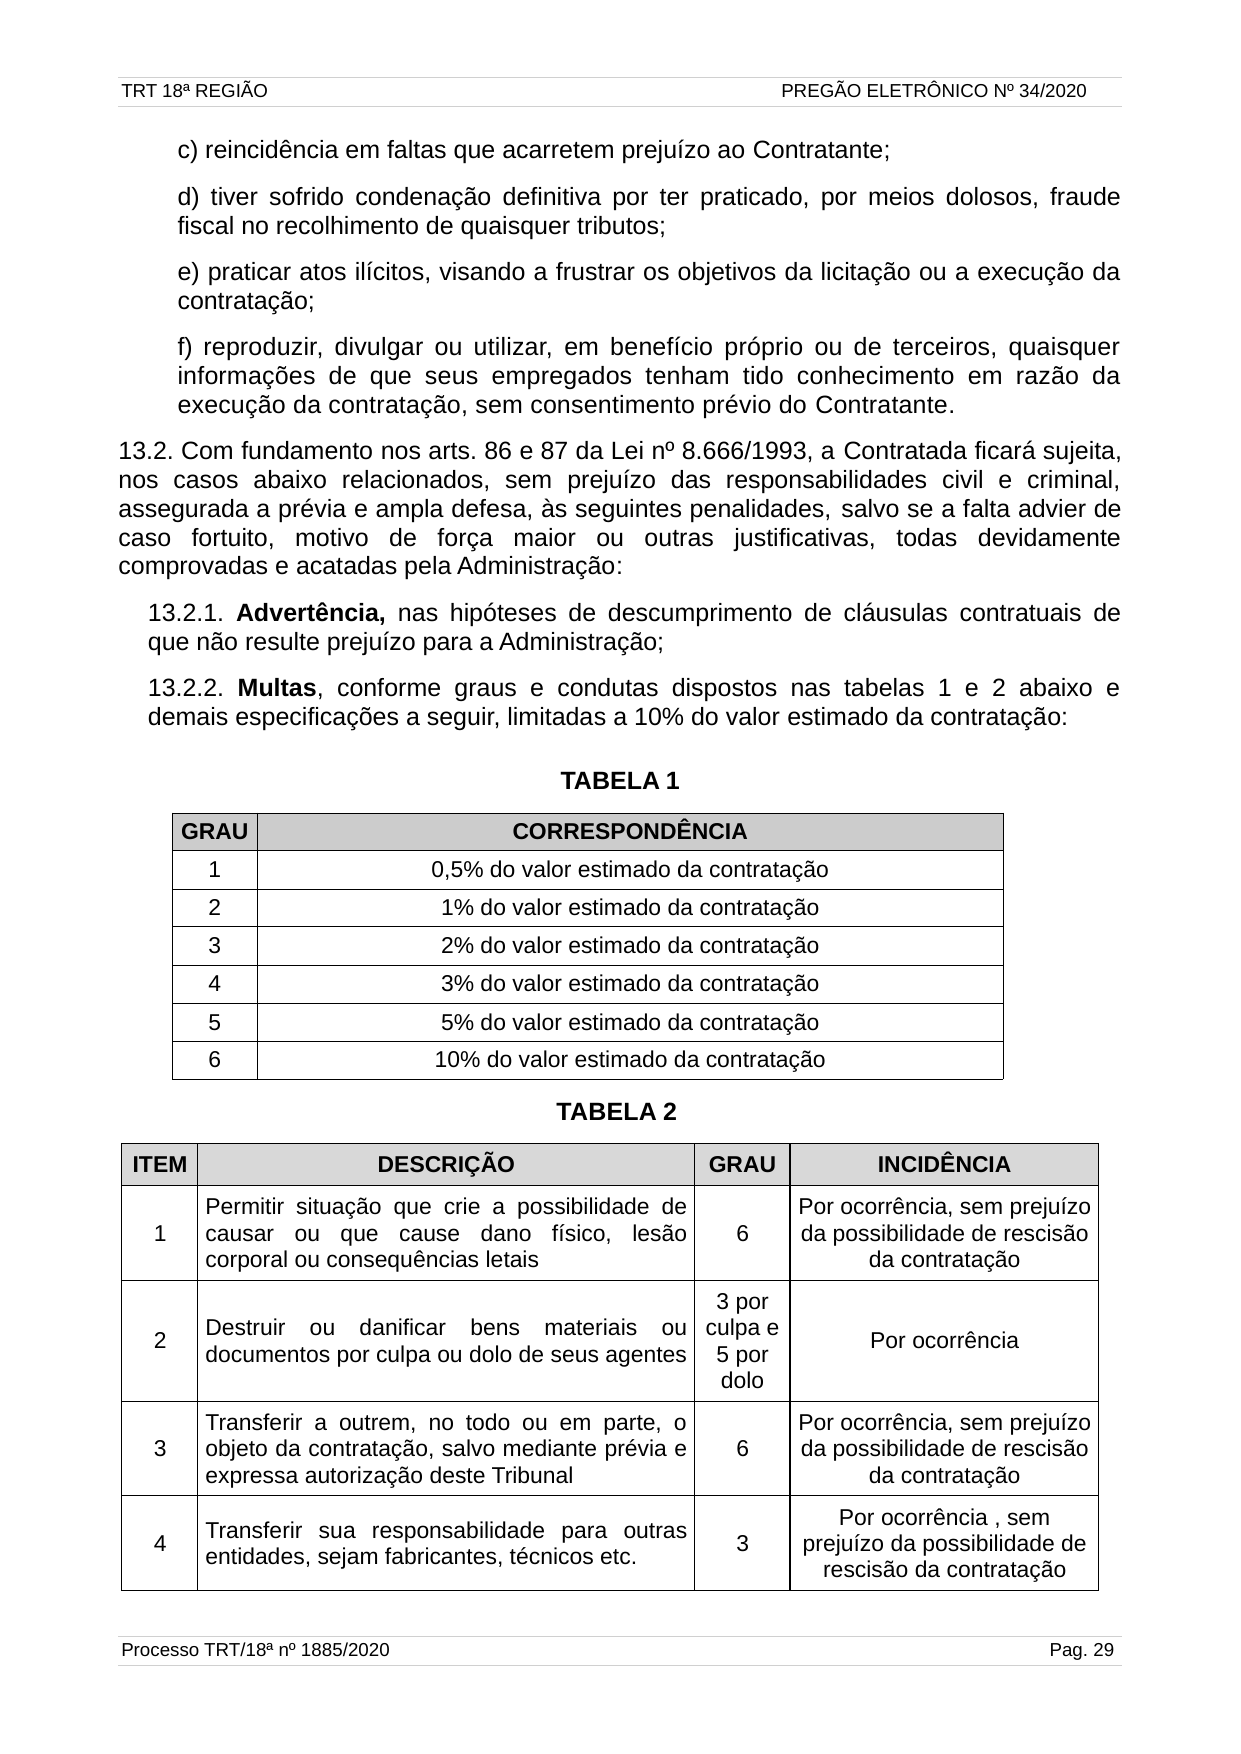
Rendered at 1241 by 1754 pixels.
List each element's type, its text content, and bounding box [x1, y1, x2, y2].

table_cell 3 [122, 1402, 197, 1495]
table_cell 3 por culpa e 5 por dolo [695, 1281, 789, 1401]
table_cell 0,5% do valor estimado da contratação [258, 851, 1003, 888]
table_cell 3 [695, 1496, 789, 1590]
table_header GRAU [695, 1144, 789, 1185]
table_cell 3% do valor estimado da contratação [258, 966, 1003, 1002]
table_header ITEM [122, 1144, 197, 1185]
table_cell 6 [173, 1042, 257, 1078]
table_header CORRESPONDÊNCIA [258, 814, 1003, 850]
table_cell 4 [122, 1496, 197, 1590]
text c) reincidência em faltas que acarretem prejuízo ao Contratante; [177, 136, 1122, 164]
table_cell 1% do valor estimado da contratação [258, 890, 1003, 926]
table_cell Por ocorrência [791, 1281, 1098, 1401]
table_cell 3 [173, 927, 257, 964]
table_cell 5 [173, 1004, 257, 1041]
table_cell Por ocorrência , sem prejuízo da possibilidade de rescisão da contratação [791, 1496, 1098, 1590]
table_cell Por ocorrência, sem prejuízo da possibilidade de rescisão da contratação [791, 1186, 1098, 1279]
table_cell 5% do valor estimado da contratação [258, 1004, 1003, 1041]
table_cell 2 [122, 1281, 197, 1401]
text d) tiver sofrido condenação definitiva por ter praticado, por meios dolosos, fraude fiscal no recolhimento de quaisquer tributos; [177, 182, 1122, 239]
table_cell 2% do valor estimado da contratação [258, 927, 1003, 964]
text 13.2.1. Advertência, nas hipóteses de descumprimento de cláusulas contratuais de que não resulte prejuízo para a Administração; [148, 598, 1122, 655]
table_cell 6 [695, 1402, 789, 1495]
table_cell Por ocorrência, sem prejuízo da possibilidade de rescisão da contratação [791, 1402, 1098, 1495]
text e) praticar atos ilícitos, visando a frustrar os objetivos da licitação ou a execução da contratação; [177, 257, 1122, 315]
table_cell 2 [173, 890, 257, 926]
table_cell 4 [173, 966, 257, 1002]
table_cell 1 [122, 1186, 197, 1279]
table_cell Transferir a outrem, no todo ou em parte, o objeto da contratação, salvo mediante prévia e expressa autorização deste Tribunal [198, 1402, 694, 1495]
table_cell Permitir situação que crie a possibilidade de causar ou que cause dano físico, lesão corporal ou consequências letais [198, 1186, 694, 1279]
text 13.2. Com fundamento nos arts. 86 e 87 da Lei nº 8.666/1993, a Contratada ficará sujeita, nos casos abaixo relacionados, sem prejuízo das responsabilidades civil e criminal, assegurada a prévia e ampla defesa, às seguintes penalidades, salvo se a falta advier de caso fortuito, motivo de força maior ou outras justificativas, todas devidamente comprovadas e acatadas pela Administração: [118, 436, 1122, 580]
table_cell 1 [173, 851, 257, 888]
table_header GRAU [173, 814, 257, 850]
text TABELA 2 [118, 1096, 1122, 1125]
table_header DESCRIÇÃO [198, 1144, 694, 1185]
table_header INCIDÊNCIA [791, 1144, 1098, 1185]
table_cell Transferir sua responsabilidade para outras entidades, sejam fabricantes, técnicos etc. [198, 1496, 694, 1590]
table_cell 6 [695, 1186, 789, 1279]
table_cell Destruir ou danificar bens materiais ou documentos por culpa ou dolo de seus agentes [198, 1281, 694, 1401]
text f) reproduzir, divulgar ou utilizar, em benefício próprio ou de terceiros, quaisquer informações de que seus empregados tenham tido conhecimento em razão da execução da contratação, sem consentimento prévio do Contratante. [177, 332, 1122, 419]
table_cell 10% do valor estimado da contratação [258, 1042, 1003, 1078]
text 13.2.2. Multas, conforme graus e condutas dispostos nas tabelas 1 e 2 abaixo e demais especificações a seguir, limitadas a 10% do valor estimado da contratação: [148, 673, 1122, 731]
text TABELA 1 [118, 766, 1122, 795]
